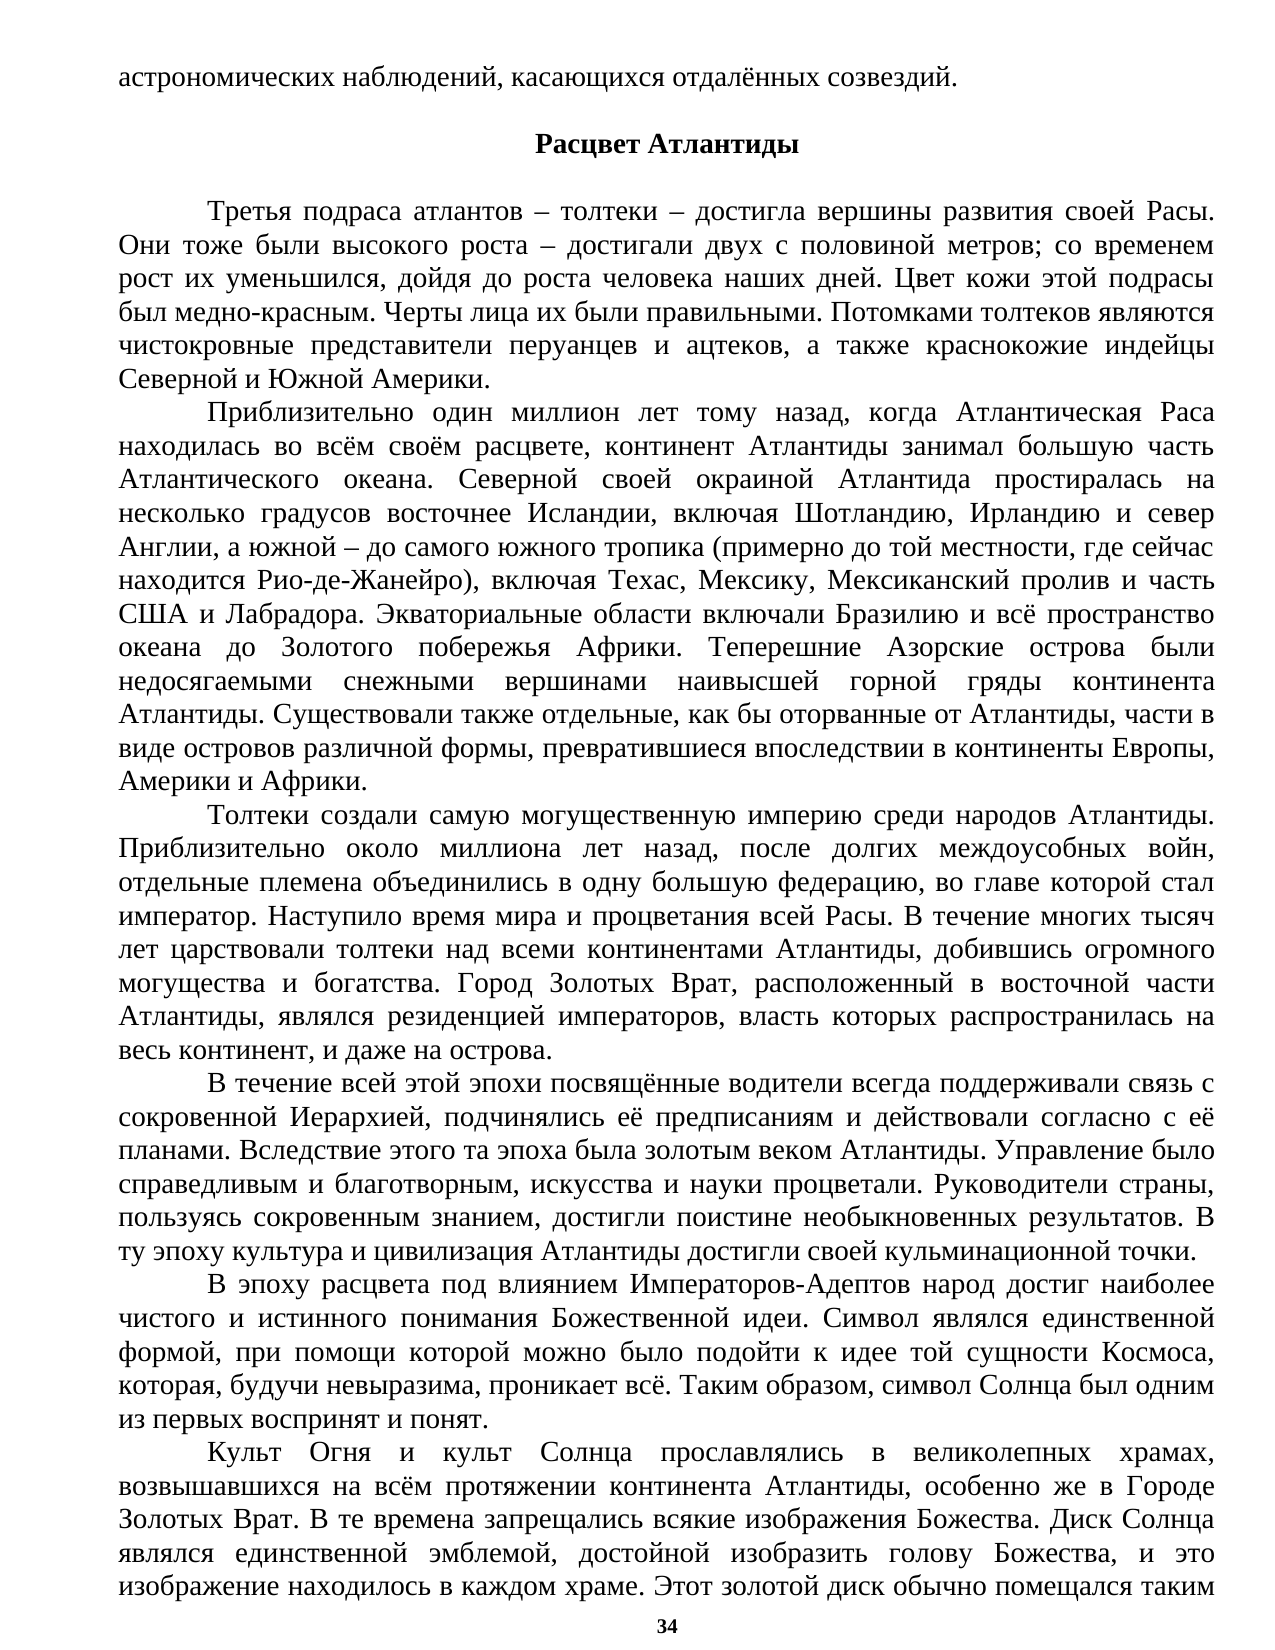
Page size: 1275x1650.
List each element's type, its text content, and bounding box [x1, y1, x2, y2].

text В течение всей этой эпохи посвящённые водители всегда поддерживали связь с сокровенной Иерархией, подчинялись её предписаниям и действовали согласно с её планами. Вследствие этого та эпоха была золотым веком Атлантиды. Управление было справедливым и благотворным, искусства и науки процветали. Руководители страны, пользуясь сокровенным знанием, достигли поистине необыкновенных результатов. В ту эпоху культура и цивилизация Атлантиды достигли своей кульминационной точки. [118, 1065, 1216, 1267]
text Культ Огня и культ Солнца прославлялись в великолепных храмах, возвышавшихся на всём протяжении континента Атлантиды, особенно же в Городе Золотых Врат. В те времена запрещались всякие изображения Божества. Диск Солнца являлся единственной эмблемой, достойной изобразить голову Божества, и это изображение находилось в каждом храме. Этот золотой диск обычно помещался таким [118, 1434, 1216, 1602]
text Приблизительно один миллион лет тому назад, когда Атлантическая Раса находилась во всём своём расцвете, континент Атлантиды занимал большую часть Атлантического океана. Северной своей окраиной Атлантида простиралась на несколько градусов восточнее Исландии, включая Шотландию, Ирландию и север Англии, а южной – до самого южного тропика (примерно до той местности, где сейчас находится Рио-де-Жанейро), включая Техас, Мексику, Мексиканский пролив и часть США и Лабрадора. Экваториальные области включали Бразилию и всё пространство океана до Золотого побережья Африки. Теперешние Азорские острова были недосягаемыми снежными вершинами наивысшей горной гряды континента Атлантиды. Существовали также отдельные, как бы оторванные от Атлантиды, части в виде островов различной формы, превратившиеся впоследствии в континенты Европы, Америки и Африки. [118, 394, 1216, 797]
text астрономических наблюдений, касающихся отдалённых созвездий. [118, 59, 1216, 93]
subtitle Расцвет Атлантиды [118, 126, 1216, 160]
text В эпоху расцвета под влиянием Императоров-Адептов народ достиг наиболее чистого и истинного понимания Божественной идеи. Символ являлся единственной формой, при помощи которой можно было подойти к идее той сущности Космоса, которая, будучи невыразима, проникает всё. Таким образом, символ Солнца был одним из первых воспринят и понят. [118, 1267, 1216, 1434]
text Третья подраса атлантов – толтеки – достигла вершины развития своей Расы. Они тоже были высокого роста – достигали двух с половиной метров; со временем рост их уменьшился, дойдя до роста человека наших дней. Цвет кожи этой подрасы был медно-красным. Черты лица их были правильными. Потомками толтеков являются чистокровные представители перуанцев и ацтеков, а также краснокожие индейцы Северной и Южной Америки. [118, 193, 1216, 394]
text Толтеки создали самую могущественную империю среди народов Атлантиды. Приблизительно около миллиона лет назад, после долгих междоусобных войн, отдельные племена объединились в одну большую федерацию, во главе которой стал император. Наступило время мира и процветания всей Расы. В течение многих тысяч лет царствовали толтеки над всеми континентами Атлантиды, добившись огромного могущества и богатства. Город Золотых Врат, расположенный в восточной части Атлантиды, являлся резиденцией императоров, власть которых распространилась на весь континент, и даже на острова. [118, 797, 1216, 1065]
